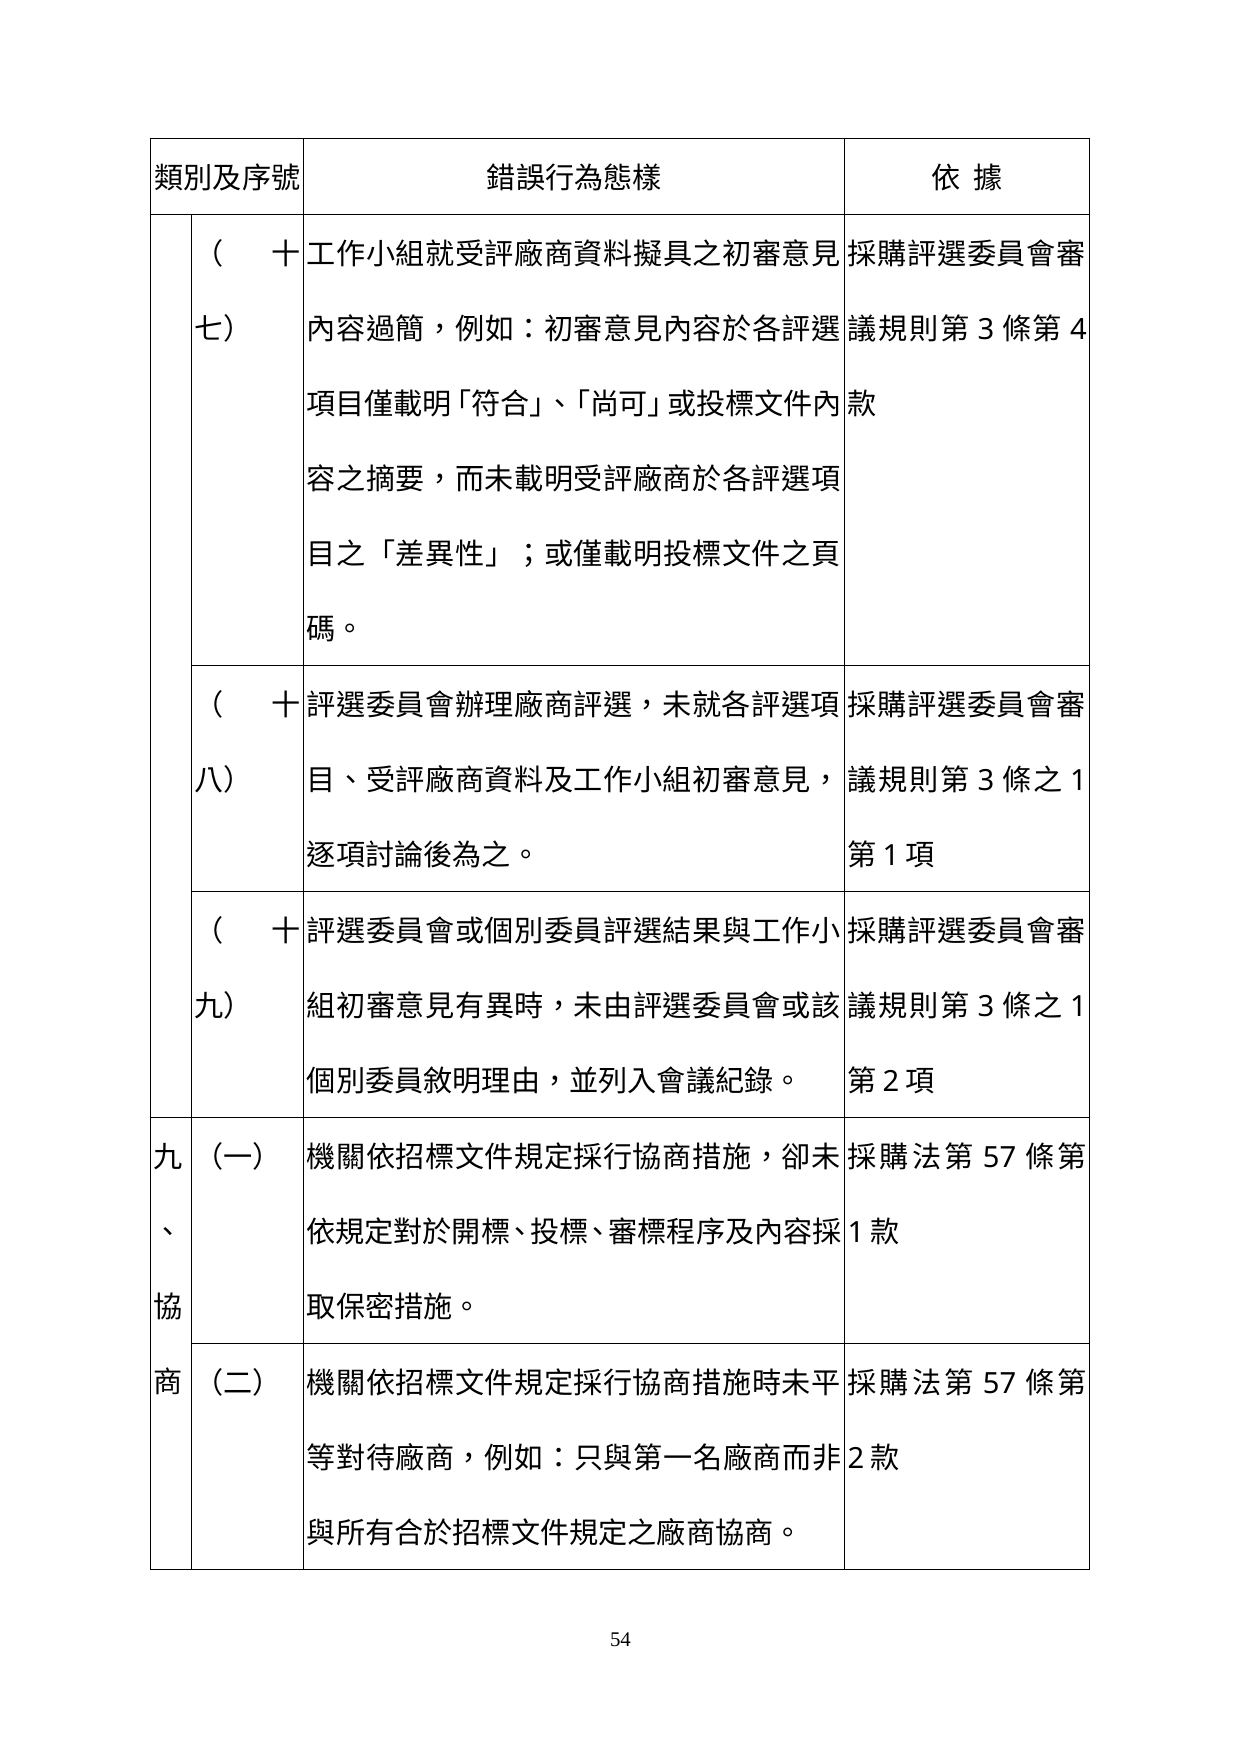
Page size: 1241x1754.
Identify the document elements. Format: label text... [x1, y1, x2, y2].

table_cell 九、協商 [151, 1118, 191, 1569]
table_cell 機關依招標文件規定採行協商措施時未平等對待廠商，例如：只與第一名廠商而非與所有合於招標文件規定之廠商協商。 [304, 1344, 844, 1569]
table_cell 採購評選委員會審議規則第3條之1第2項 [845, 892, 1089, 1117]
table_cell 機關依招標文件規定採行協商措施，卻未依規定對於開標、投標、審標程序及內容採取保密措施。 [304, 1118, 844, 1343]
table_cell 採購評選委員會審議規則第3條第4款 [845, 215, 1089, 664]
table_cell 採購評選委員會審議規則第3條之1第1項 [845, 666, 1089, 891]
table_cell [151, 215, 191, 1117]
table_cell 採購法第57條第2款 [845, 1344, 1089, 1569]
table_header 依 據 [845, 139, 1089, 213]
table_cell 採購法第57條第1款 [845, 1118, 1089, 1343]
table_cell （十九） [192, 892, 303, 1117]
table_cell （一） [192, 1118, 303, 1343]
table_header 類別及序號 [151, 139, 303, 213]
table_cell （十七） [192, 215, 303, 664]
table_cell 評選委員會辦理廠商評選，未就各評選項目、受評廠商資料及工作小組初審意見，逐項討論後為之。 [304, 666, 844, 891]
table_cell 評選委員會或個別委員評選結果與工作小組初審意見有異時，未由評選委員會或該個別委員敘明理由，並列入會議紀錄。 [304, 892, 844, 1117]
table_cell 工作小組就受評廠商資料擬具之初審意見內容過簡，例如：初審意見內容於各評選項目僅載明「符合」、「尚可」或投標文件內容之摘要，而未載明受評廠商於各評選項目之「差異性」；或僅載明投標文件之頁碼。 [304, 215, 844, 664]
table_cell （十八） [192, 666, 303, 891]
table_cell （二） [192, 1344, 303, 1569]
table_header 錯誤行為態樣 [304, 139, 844, 213]
